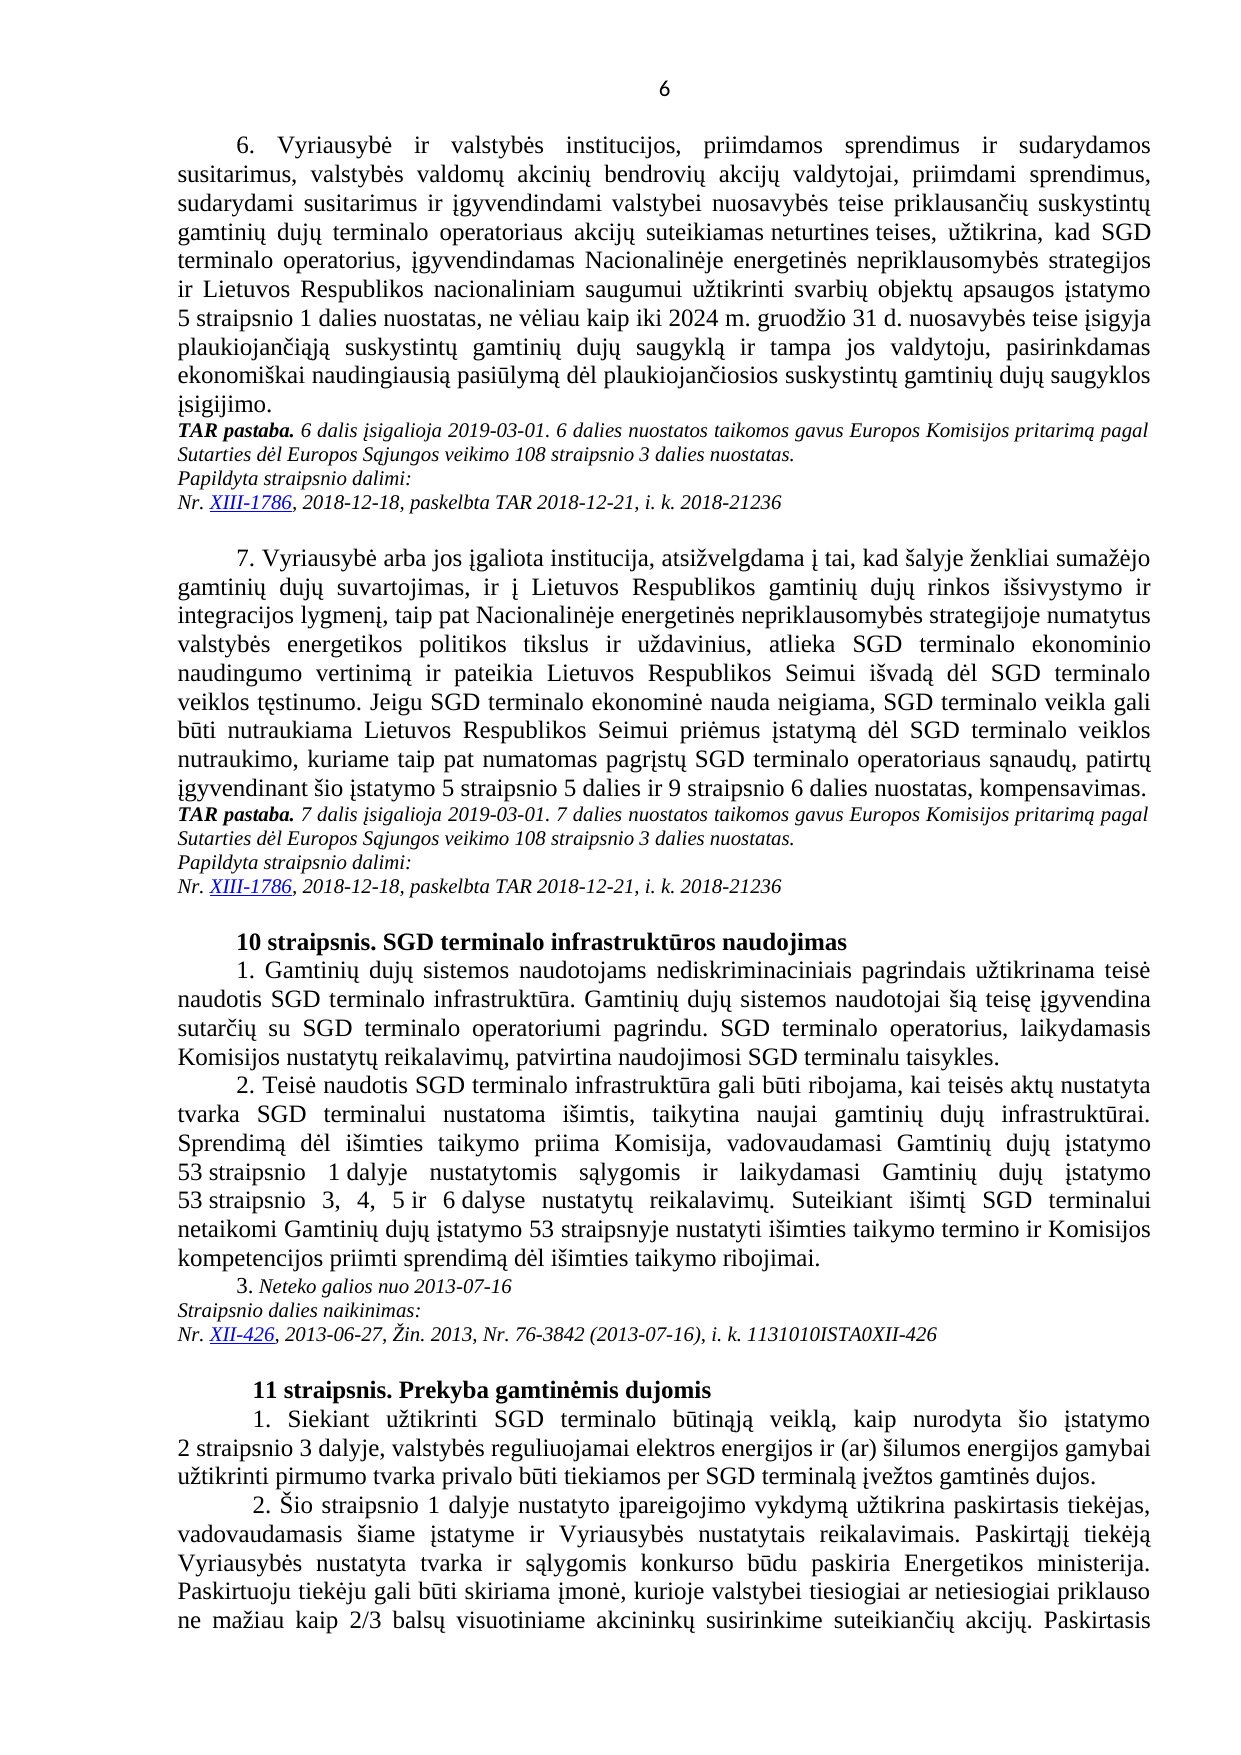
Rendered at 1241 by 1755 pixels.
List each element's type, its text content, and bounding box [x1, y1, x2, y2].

text Papildyta straipsnio dalimi: [177, 466, 1152, 490]
text 2. Šio straipsnio 1 dalyje nustatyto įpareigojimo vykdymą užtikrina paskirtasis tiekėjas, vadovaudamasis šiame įstatyme ir Vyriausybės nustatytais reikalavimais. Paskirtąjį tiekėją Vyriausybės nustatyta tvarka ir sąlygomis konkurso būdu paskiria Energetikos ministerija. Paskirtuoju tiekėju gali būti skiriama įmonė, kurioje valstybei tiesiogiai ar netiesiogiai priklauso ne mažiau kaip 2/3 balsų visuotiniame akcininkų susirinkime suteikiančių akcijų. Paskirtasis [177, 1490, 1152, 1634]
text 3. Neteko galios nuo 2013-07-16 [177, 1272, 1152, 1298]
text TAR pastaba. 6 dalis įsigalioja 2019-03-01. 6 dalies nuostatos taikomos gavus Europos Komisijos pritarimą pagal Sutarties dėl Europos Sąjungos veikimo 108 straipsnio 3 dalies nuostatas. [177, 418, 1152, 466]
text 7. Vyriausybė arba jos įgaliota institucija, atsižvelgdama į tai, kad šalyje ženkliai sumažėjo gamtinių dujų suvartojimas, ir į Lietuvos Respublikos gamtinių dujų rinkos išsivystymo ir integracijos lygmenį, taip pat Nacionalinėje energetinės nepriklausomybės strategijoje numatytus valstybės energetikos politikos tikslus ir uždavinius, atlieka SGD terminalo ekonominio naudingumo vertinimą ir pateikia Lietuvos Respublikos Seimui išvadą dėl SGD terminalo veiklos tęstinumo. Jeigu SGD terminalo ekonominė nauda neigiama, SGD terminalo veikla gali būti nutraukiama Lietuvos Respublikos Seimui priėmus įstatymą dėl SGD terminalo veiklos nutraukimo, kuriame taip pat numatomas pagrįstų SGD terminalo operatoriaus sąnaudų, patirtų įgyvendinant šio įstatymo 5 straipsnio 5 dalies ir 9 straipsnio 6 dalies nuostatas, kompensavimas. [177, 543, 1152, 802]
text TAR pastaba. 7 dalis įsigalioja 2019-03-01. 7 dalies nuostatos taikomos gavus Europos Komisijos pritarimą pagal Sutarties dėl Europos Sąjungos veikimo 108 straipsnio 3 dalies nuostatas. [177, 802, 1152, 850]
text Nr. XIII-1786, 2018-12-18, paskelbta TAR 2018-12-21, i. k. 2018-21236 [177, 874, 1152, 898]
text Straipsnio dalies naikinimas: [177, 1298, 1152, 1322]
text Nr. XIII-1786, 2018-12-18, paskelbta TAR 2018-12-21, i. k. 2018-21236 [177, 490, 1152, 514]
text Nr. XII-426, 2013-06-27, Žin. 2013, Nr. 76-3842 (2013-07-16), i. k. 1131010ISTA0XII-426 [177, 1322, 1152, 1346]
text 1. Siekiant užtikrinti SGD terminalo būtinąją veiklą, kaip nurodyta šio įstatymo 2 straipsnio 3 dalyje, valstybės reguliuojamai elektros energijos ir (ar) šilumos energijos gamybai užtikrinti pirmumo tvarka privalo būti tiekiamos per SGD terminalą įvežtos gamtinės dujos. [177, 1404, 1152, 1490]
text 10 straipsnis. SGD terminalo infrastruktūros naudojimas [177, 927, 1152, 956]
text 6. Vyriausybė ir valstybės institucijos, priimdamos sprendimus ir sudarydamos susitarimus, valstybės valdomų akcinių bendrovių akcijų valdytojai, priimdami sprendimus, sudarydami susitarimus ir įgyvendindami valstybei nuosavybės teise priklausančių suskystintų gamtinių dujų terminalo operatoriaus akcijų suteikiamas neturtines teises, užtikrina, kad SGD terminalo operatorius, įgyvendindamas Nacionalinėje energetinės nepriklausomybės strategijos ir Lietuvos Respublikos nacionaliniam saugumui užtikrinti svarbių objektų apsaugos įstatymo 5 straipsnio 1 dalies nuostatas, ne vėliau kaip iki 2024 m. gruodžio 31 d. nuosavybės teise įsigyja plaukiojančiąją suskystintų gamtinių dujų saugyklą ir tampa jos valdytoju, pasirinkdamas ekonomiškai naudingiausią pasiūlymą dėl plaukiojančiosios suskystintų gamtinių dujų saugyklos įsigijimo. [177, 131, 1152, 418]
text 1. Gamtinių dujų sistemos naudotojams nediskriminaciniais pagrindais užtikrinama teisė naudotis SGD terminalo infrastruktūra. Gamtinių dujų sistemos naudotojai šią teisę įgyvendina sutarčių su SGD terminalo operatoriumi pagrindu. SGD terminalo operatorius, laikydamasis Komisijos nustatytų reikalavimų, patvirtina naudojimosi SGD terminalu taisykles. [177, 956, 1152, 1071]
text 11 straipsnis. Prekyba gamtinėmis dujomis [177, 1375, 1152, 1404]
text Papildyta straipsnio dalimi: [177, 850, 1152, 874]
text 2. Teisė naudotis SGD terminalo infrastruktūra gali būti ribojama, kai teisės aktų nustatyta tvarka SGD terminalui nustatoma išimtis, taikytina naujai gamtinių dujų infrastruktūrai. Sprendimą dėl išimties taikymo priima Komisija, vadovaudamasi Gamtinių dujų įstatymo 53 straipsnio 1 dalyje nustatytomis sąlygomis ir laikydamasi Gamtinių dujų įstatymo 53 straipsnio 3, 4, 5 ir 6 dalyse nustatytų reikalavimų. Suteikiant išimtį SGD terminalui netaikomi Gamtinių dujų įstatymo 53 straipsnyje nustatyti išimties taikymo termino ir Komisijos kompetencijos priimti sprendimą dėl išimties taikymo ribojimai. [177, 1071, 1152, 1272]
